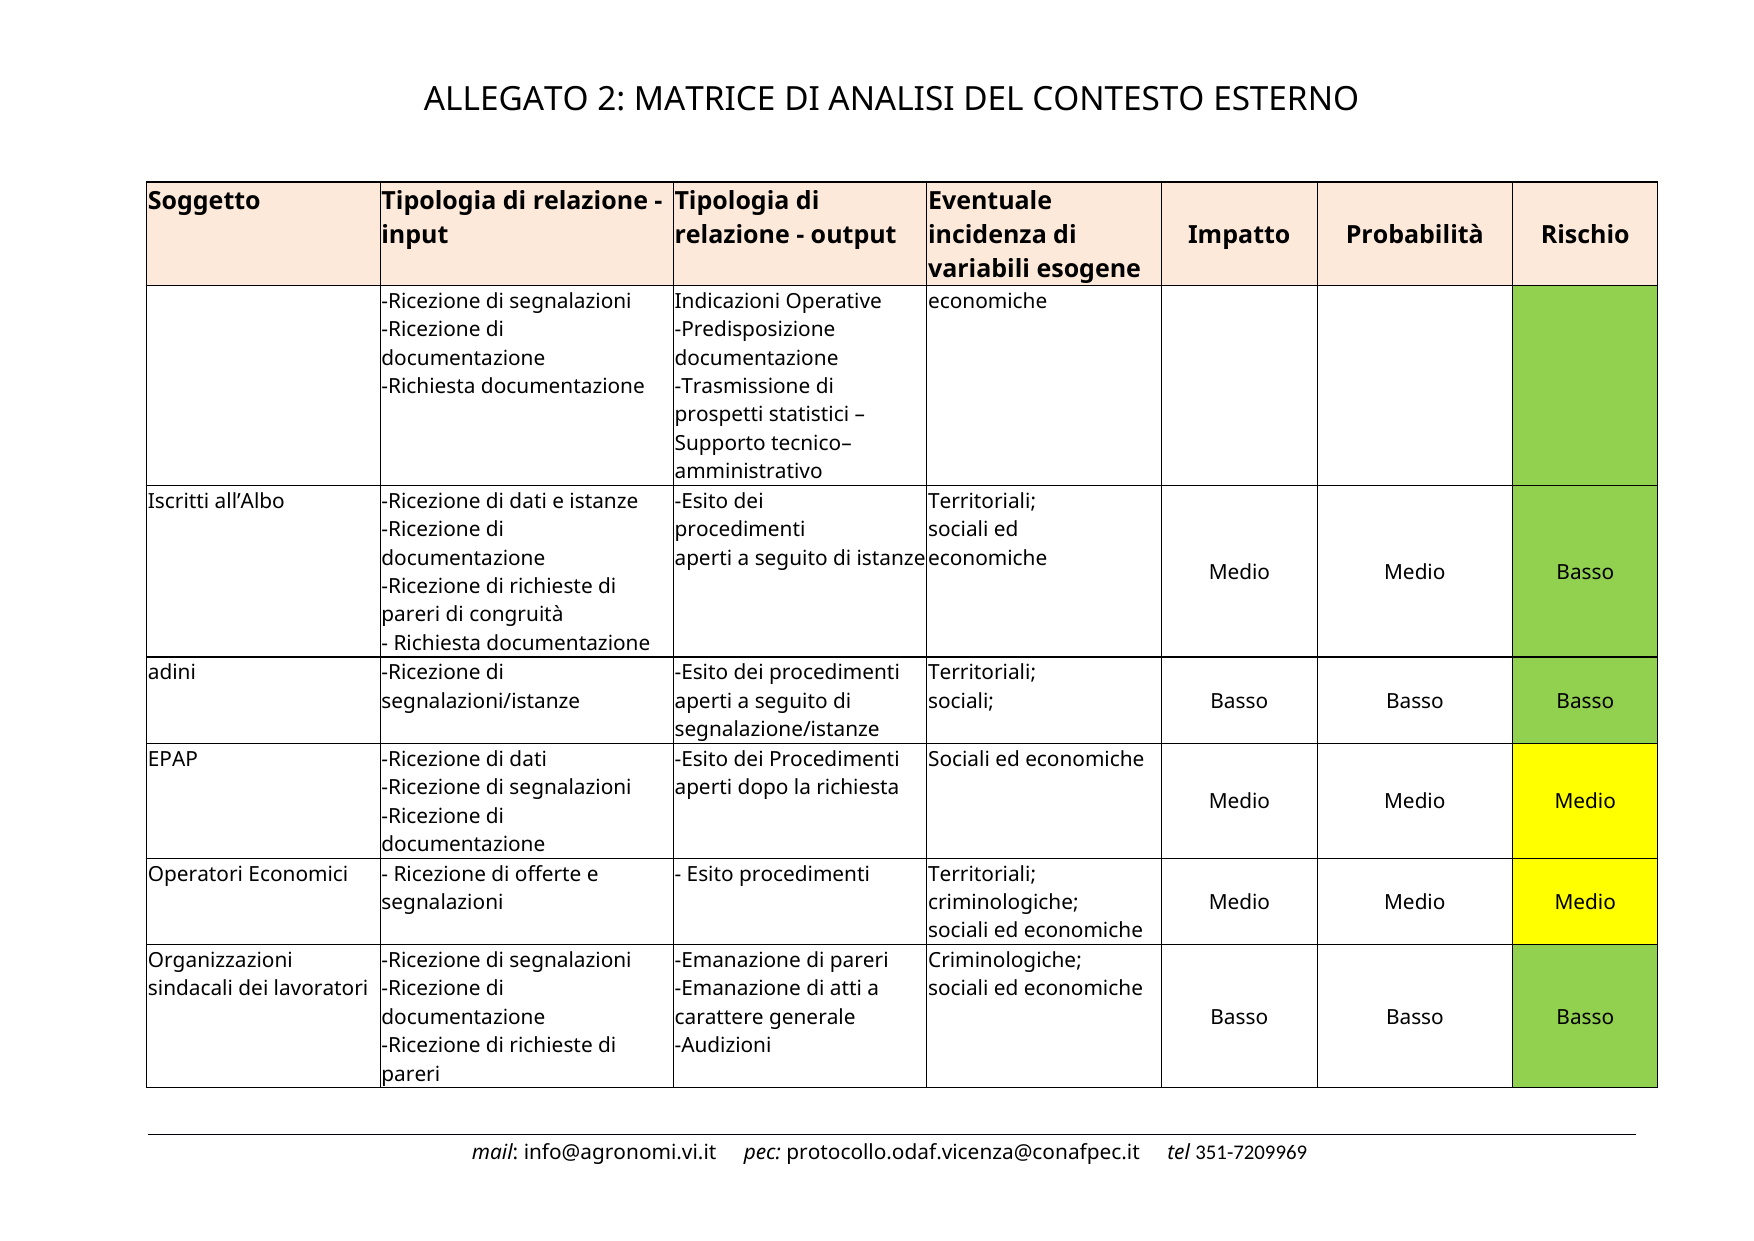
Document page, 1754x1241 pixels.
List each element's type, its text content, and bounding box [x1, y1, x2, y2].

table_cell [1513, 286, 1657, 485]
table_cell Medio [1318, 486, 1512, 656]
table_cell Territoriali; sociali; [927, 658, 1161, 743]
table_cell Basso [1162, 658, 1317, 743]
table_header Eventuale incidenza di variabili esogene [927, 183, 1161, 285]
table_cell Indicazioni Operative -Predisposizione documentazione -Trasmissione di prospetti statistici –Supporto tecnico–amministrativo [674, 286, 926, 485]
table_cell Organizzazioni sindacali dei lavoratori [147, 945, 380, 1087]
table_cell EPAP [147, 744, 380, 858]
table_cell -Esito dei Procedimenti aperti dopo la richiesta [674, 744, 926, 858]
table_cell [147, 286, 380, 485]
table_cell Medio [1318, 744, 1512, 858]
table_cell -Ricezione di segnalazioni -Ricezione di documentazione -Richiesta documentazione [381, 286, 673, 485]
table_cell [1318, 286, 1512, 485]
table_cell Sociali ed economiche [927, 744, 1161, 858]
table_header Soggetto [147, 183, 380, 285]
table_cell Medio [1162, 859, 1317, 944]
table_cell - Esito procedimenti [674, 859, 926, 944]
table_header Probabilità [1318, 183, 1512, 285]
table_cell Medio [1513, 859, 1657, 944]
table_cell Basso [1513, 486, 1657, 656]
table_cell Medio [1162, 744, 1317, 858]
table_cell Criminologiche; sociali ed economiche [927, 945, 1161, 1087]
table_cell Territoriali; sociali ed economiche [927, 486, 1161, 656]
table_header Rischio [1513, 183, 1657, 285]
table_cell Medio [1318, 859, 1512, 944]
table_cell [1162, 286, 1317, 485]
table_cell Basso [1318, 658, 1512, 743]
table_cell -Esito dei procedimenti aperti a seguito di segnalazione/istanze [674, 658, 926, 743]
table_header Tipologia di relazione - output [674, 183, 926, 285]
table_cell -Ricezione di dati e istanze -Ricezione di documentazione -Ricezione di richieste di pareri di congruità - Richiesta documentazione [381, 486, 673, 656]
table_cell Medio [1162, 486, 1317, 656]
table_cell -Ricezione di segnalazioni/istanze [381, 658, 673, 743]
table_cell Iscritti all’Albo [147, 486, 380, 656]
table_header Tipologia di relazione - input [381, 183, 673, 285]
table_cell Operatori Economici [147, 859, 380, 944]
table_cell -Esito dei procedimenti aperti a seguito di istanze [674, 486, 926, 656]
table_cell -Emanazione di pareri -Emanazione di atti a carattere generale -Audizioni [674, 945, 926, 1087]
table_cell Basso [1318, 945, 1512, 1087]
table_cell -Ricezione di segnalazioni -Ricezione di documentazione -Ricezione di richieste di pareri [381, 945, 673, 1087]
table_cell Medio [1513, 744, 1657, 858]
table_cell adini [147, 658, 380, 743]
table_cell Basso [1513, 658, 1657, 743]
table_cell - Ricezione di offerte e segnalazioni [381, 859, 673, 944]
table_cell -Ricezione di dati -Ricezione di segnalazioni -Ricezione di documentazione [381, 744, 673, 858]
table_header Impatto [1162, 183, 1317, 285]
table_cell economiche [927, 286, 1161, 485]
table_cell Territoriali; criminologiche; sociali ed economiche [927, 859, 1161, 944]
table_cell Basso [1513, 945, 1657, 1087]
table_cell Basso [1162, 945, 1317, 1087]
